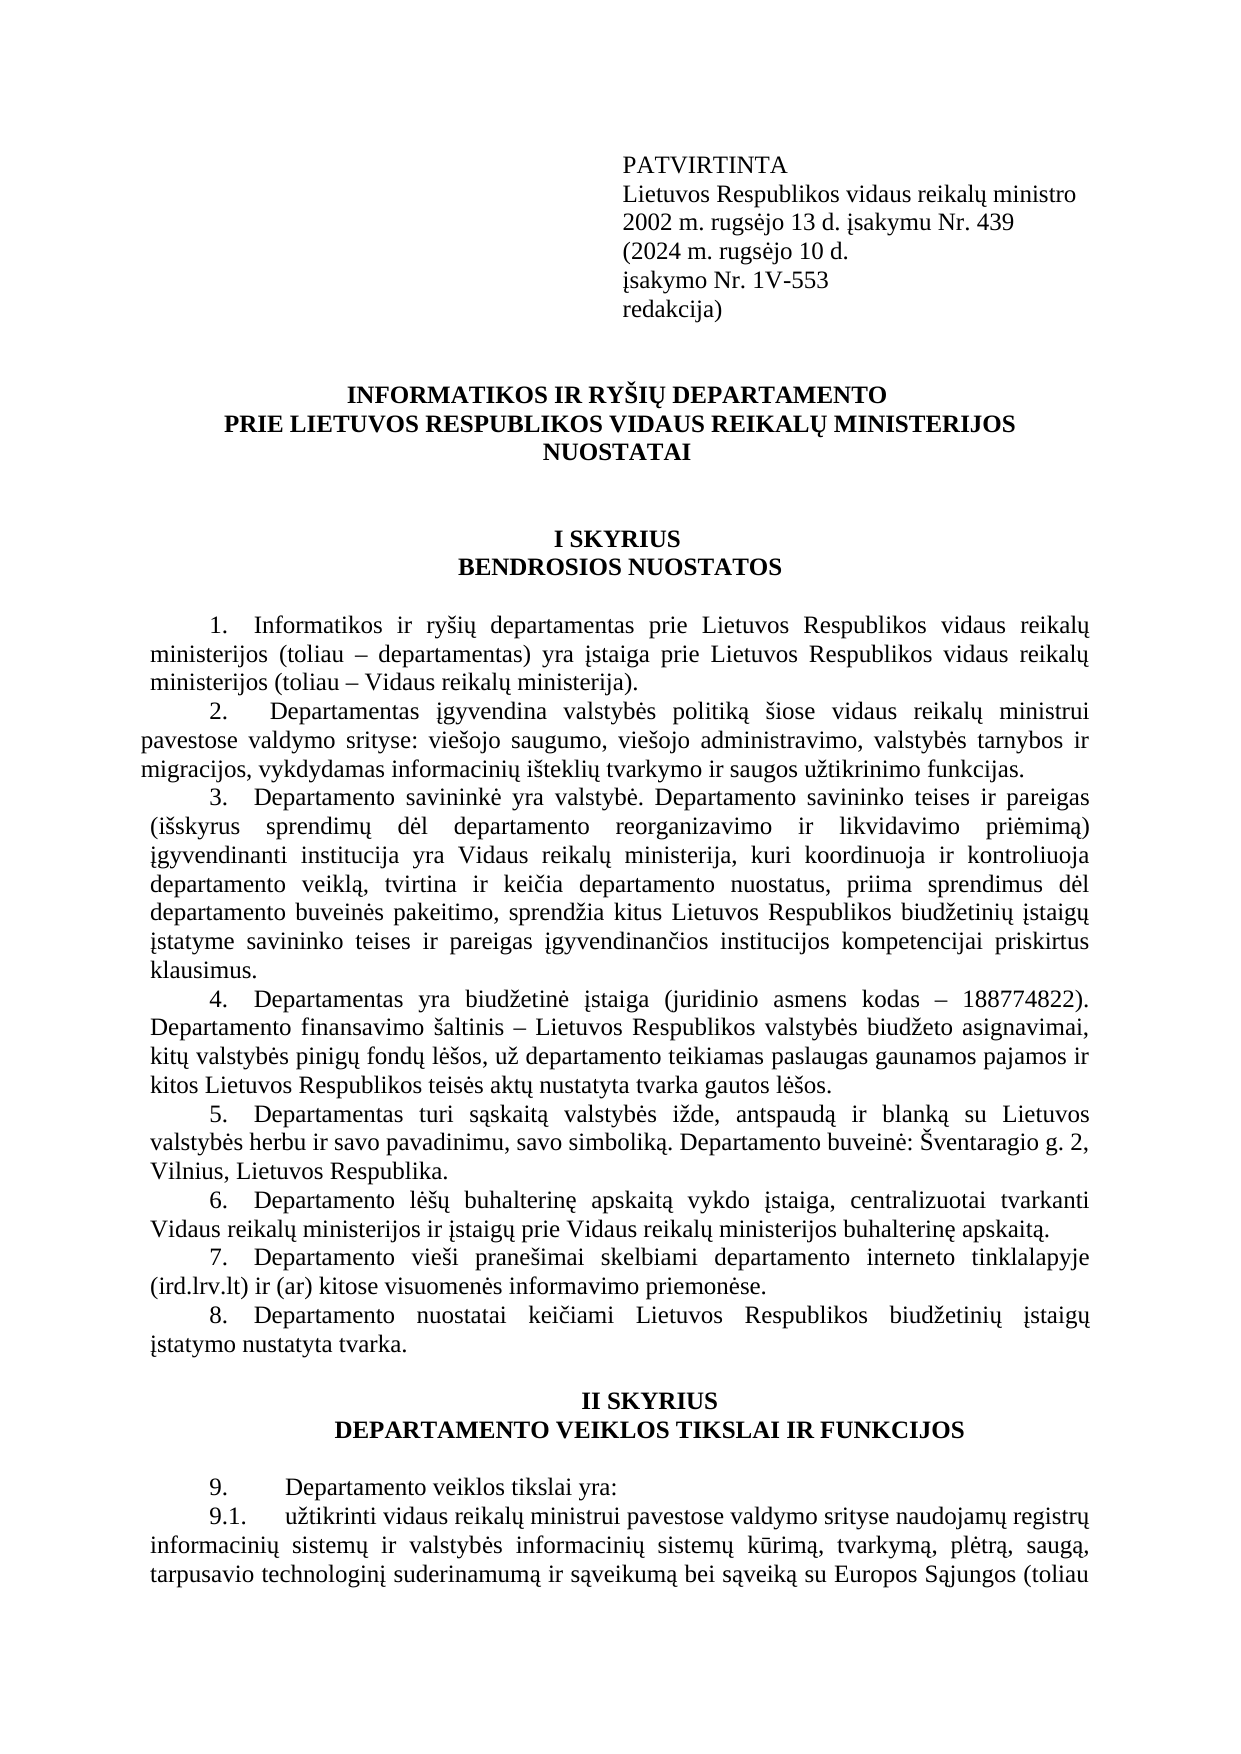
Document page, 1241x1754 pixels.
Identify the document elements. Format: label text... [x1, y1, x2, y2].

text I SKYRIUS [150, 524, 1090, 552]
text 3. Departamento savininkė yra valstybė. Departamento savininko teises ir pareigas (išskyrus sprendimų dėl departamento reorganizavimo ir likvidavimo priėmimą) įgyvendinanti institucija yra Vidaus reikalų ministerija, kuri koordinuoja ir kontroliuoja departamento veiklą, tvirtina ir keičia departamento nuostatus, priima sprendimus dėl departamento buveinės pakeitimo, sprendžia kitus Lietuvos Respublikos biudžetinių įstaigų įstatyme savininko teises ir pareigas įgyvendinančios institucijos kompetencijai priskirtus klausimus. [150, 782, 1090, 984]
text redakcija) [150, 294, 1090, 322]
text 6. Departamento lėšų buhalterinę apskaitą vykdo įstaiga, centralizuotai tvarkanti Vidaus reikalų ministerijos ir įstaigų prie Vidaus reikalų ministerijos buhalterinę apskaitą. [150, 1185, 1090, 1242]
text 4. Departamentas yra biudžetinė įstaiga (juridinio asmens kodas – 188774822). Departamento finansavimo šaltinis – Lietuvos Respublikos valstybės biudžeto asignavimai, kitų valstybės pinigų fondų lėšos, už departamento teikiamas paslaugas gaunamos pajamos ir kitos Lietuvos Respublikos teisės aktų nustatyta tvarka gautos lėšos. [150, 984, 1090, 1099]
text Lietuvos Respublikos vidaus reikalų ministro [150, 179, 1090, 207]
text 8. Departamento nuostatai keičiami Lietuvos Respublikos biudžetinių įstaigų įstatymo nustatyta tvarka. [150, 1300, 1090, 1357]
text 7. Departamento vieši pranešimai skelbiami departamento interneto tinklalapyje (ird.lrv.lt) ir (ar) kitose visuomenės informavimo priemonėse. [150, 1242, 1090, 1300]
text PATVIRTINTA [150, 150, 1090, 179]
text 9. Departamento veiklos tikslai yra: [150, 1472, 1090, 1501]
text 5. Departamentas turi sąskaitą valstybės ižde, antspaudą ir blanką su Lietuvos valstybės herbu ir savo pavadinimu, savo simboliką. Departamento buveinė: Šventaragio g. 2, Vilnius, Lietuvos Respublika. [150, 1099, 1090, 1185]
text DEPARTAMENTO VEIKLOS TIKSLAI IR FUNKCIJOS [150, 1415, 1090, 1444]
text BENDROSIOS NUOSTATOS [150, 552, 1090, 581]
text INFORMATIKOS IR RYŠIŲ DEPARTAMENTO [150, 380, 1090, 409]
text 2002 m. rugsėjo 13 d. įsakymu Nr. 439 [150, 207, 1090, 236]
text II SKYRIUS [150, 1386, 1090, 1415]
text 1. Informatikos ir ryšių departamentas prie Lietuvos Respublikos vidaus reikalų ministerijos (toliau – departamentas) yra įstaiga prie Lietuvos Respublikos vidaus reikalų ministerijos (toliau – Vidaus reikalų ministerija). [150, 610, 1090, 696]
text įsakymo Nr. 1V-553 [150, 265, 1090, 294]
text 9.1. užtikrinti vidaus reikalų ministrui pavestose valdymo srityse naudojamų registrų informacinių sistemų ir valstybės informacinių sistemų kūrimą, tvarkymą, plėtrą, saugą, tarpusavio technologinį suderinamumą ir sąveikumą bei sąveiką su Europos Sąjungos (toliau [150, 1501, 1090, 1587]
text PRIE LIETUVOS RESPUBLIKOS VIDAUS REIKALŲ MINISTERIJOS NUOSTATAI [150, 409, 1090, 466]
text 2. Departamentas įgyvendina valstybės politiką šiose vidaus reikalų ministrui pavestose valdymo srityse: viešojo saugumo, viešojo administravimo, valstybės tarnybos ir migracijos, vykdydamas informacinių išteklių tvarkymo ir saugos užtikrinimo funkcijas. [141, 696, 1090, 782]
text (2024 m. rugsėjo 10 d. [150, 236, 1090, 265]
